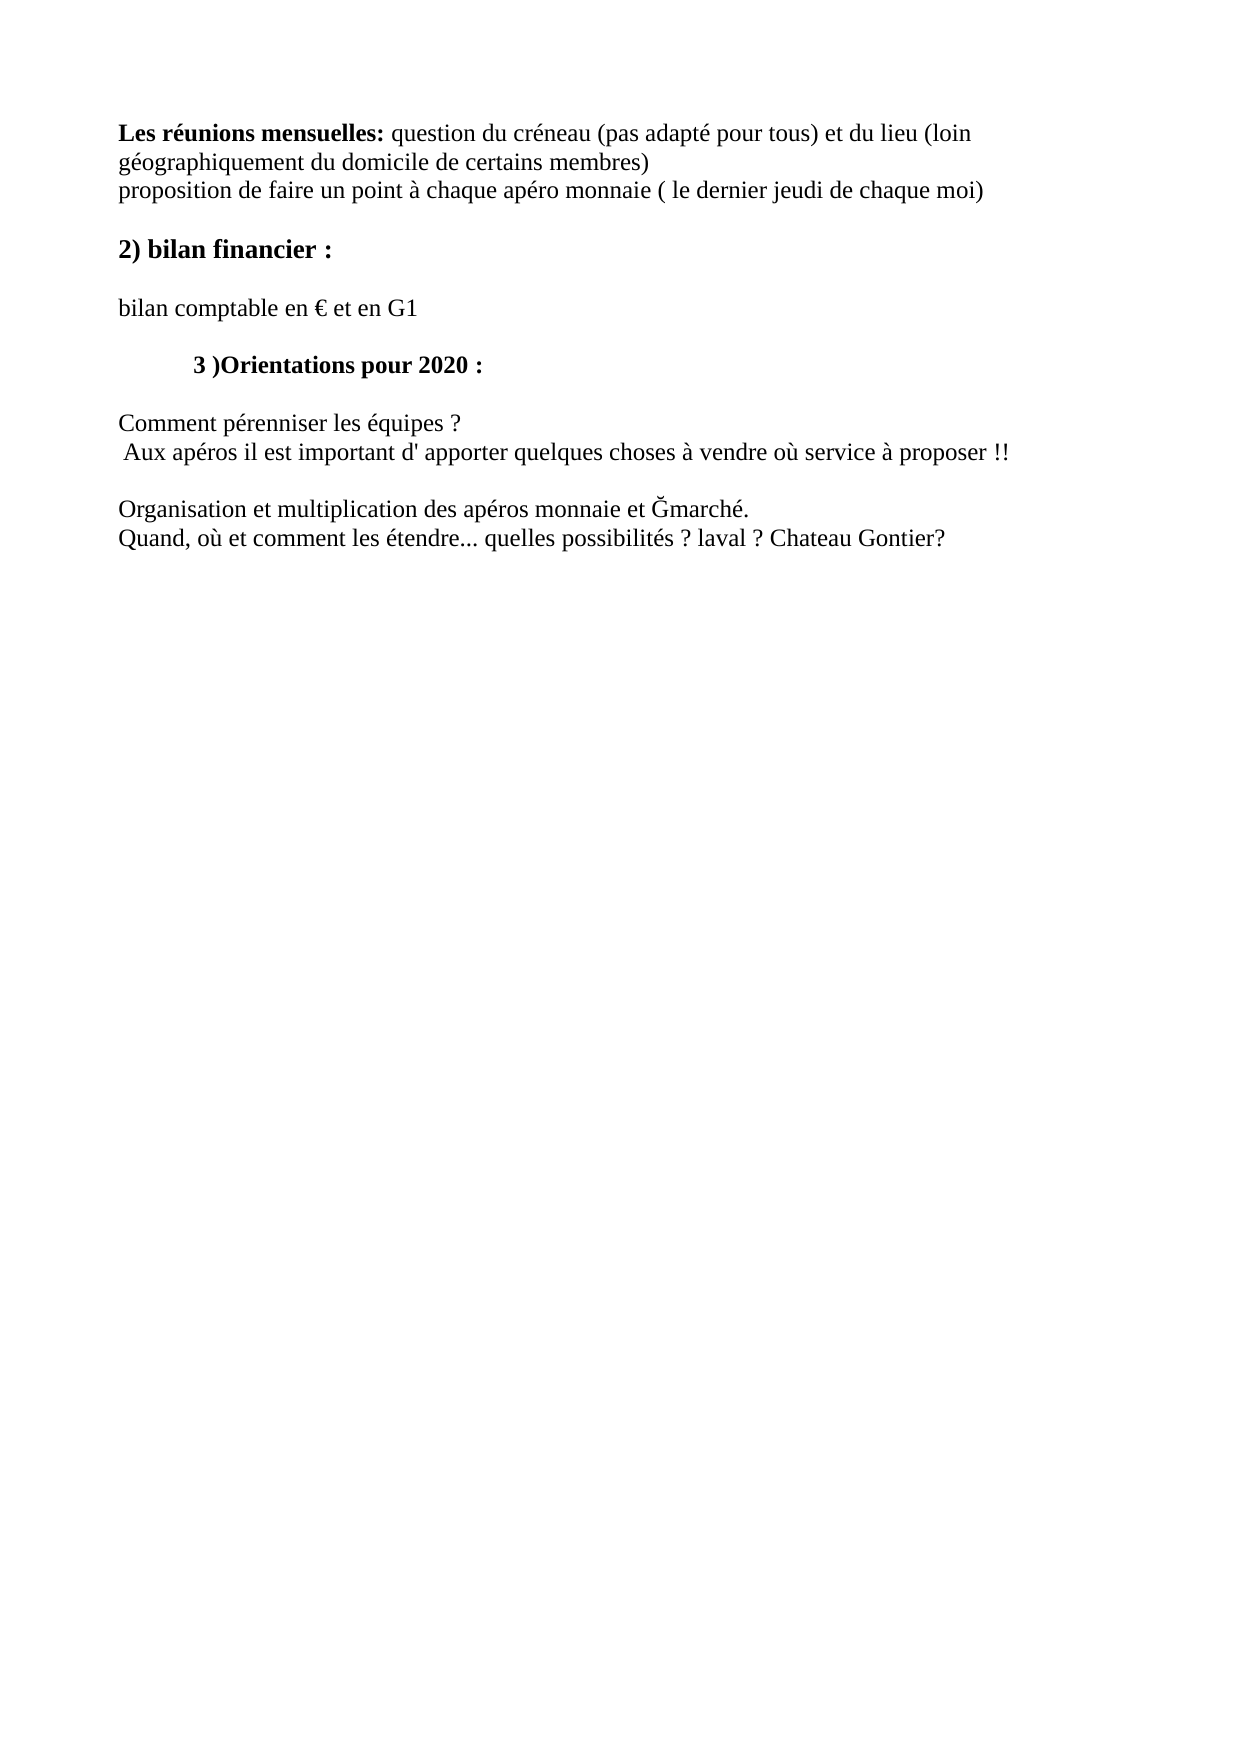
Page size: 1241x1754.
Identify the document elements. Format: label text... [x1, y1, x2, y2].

text Comment pérenniser les équipes ? [118, 408, 1122, 437]
text 2) bilan financier : [118, 233, 1122, 264]
list 3 )Orientations pour 2020 : [156, 351, 1122, 379]
text Quand, où et comment les étendre... quelles possibilités ? laval ? Chateau Gontier? [118, 523, 1122, 552]
text Les réunions mensuelles: question du créneau (pas adapté pour tous) et du lieu (loin géographiquement du domicile de certains membres) [118, 118, 1122, 176]
text Organisation et multiplication des apéros monnaie et Ğmarché. [118, 494, 1122, 523]
text bilan comptable en € et en G1 [118, 293, 1122, 322]
text proposition de faire un point à chaque apéro monnaie ( le dernier jeudi de chaque moi) [118, 176, 1122, 204]
text Aux apéros il est important d' apporter quelques choses à vendre où service à proposer !! [118, 437, 1122, 466]
